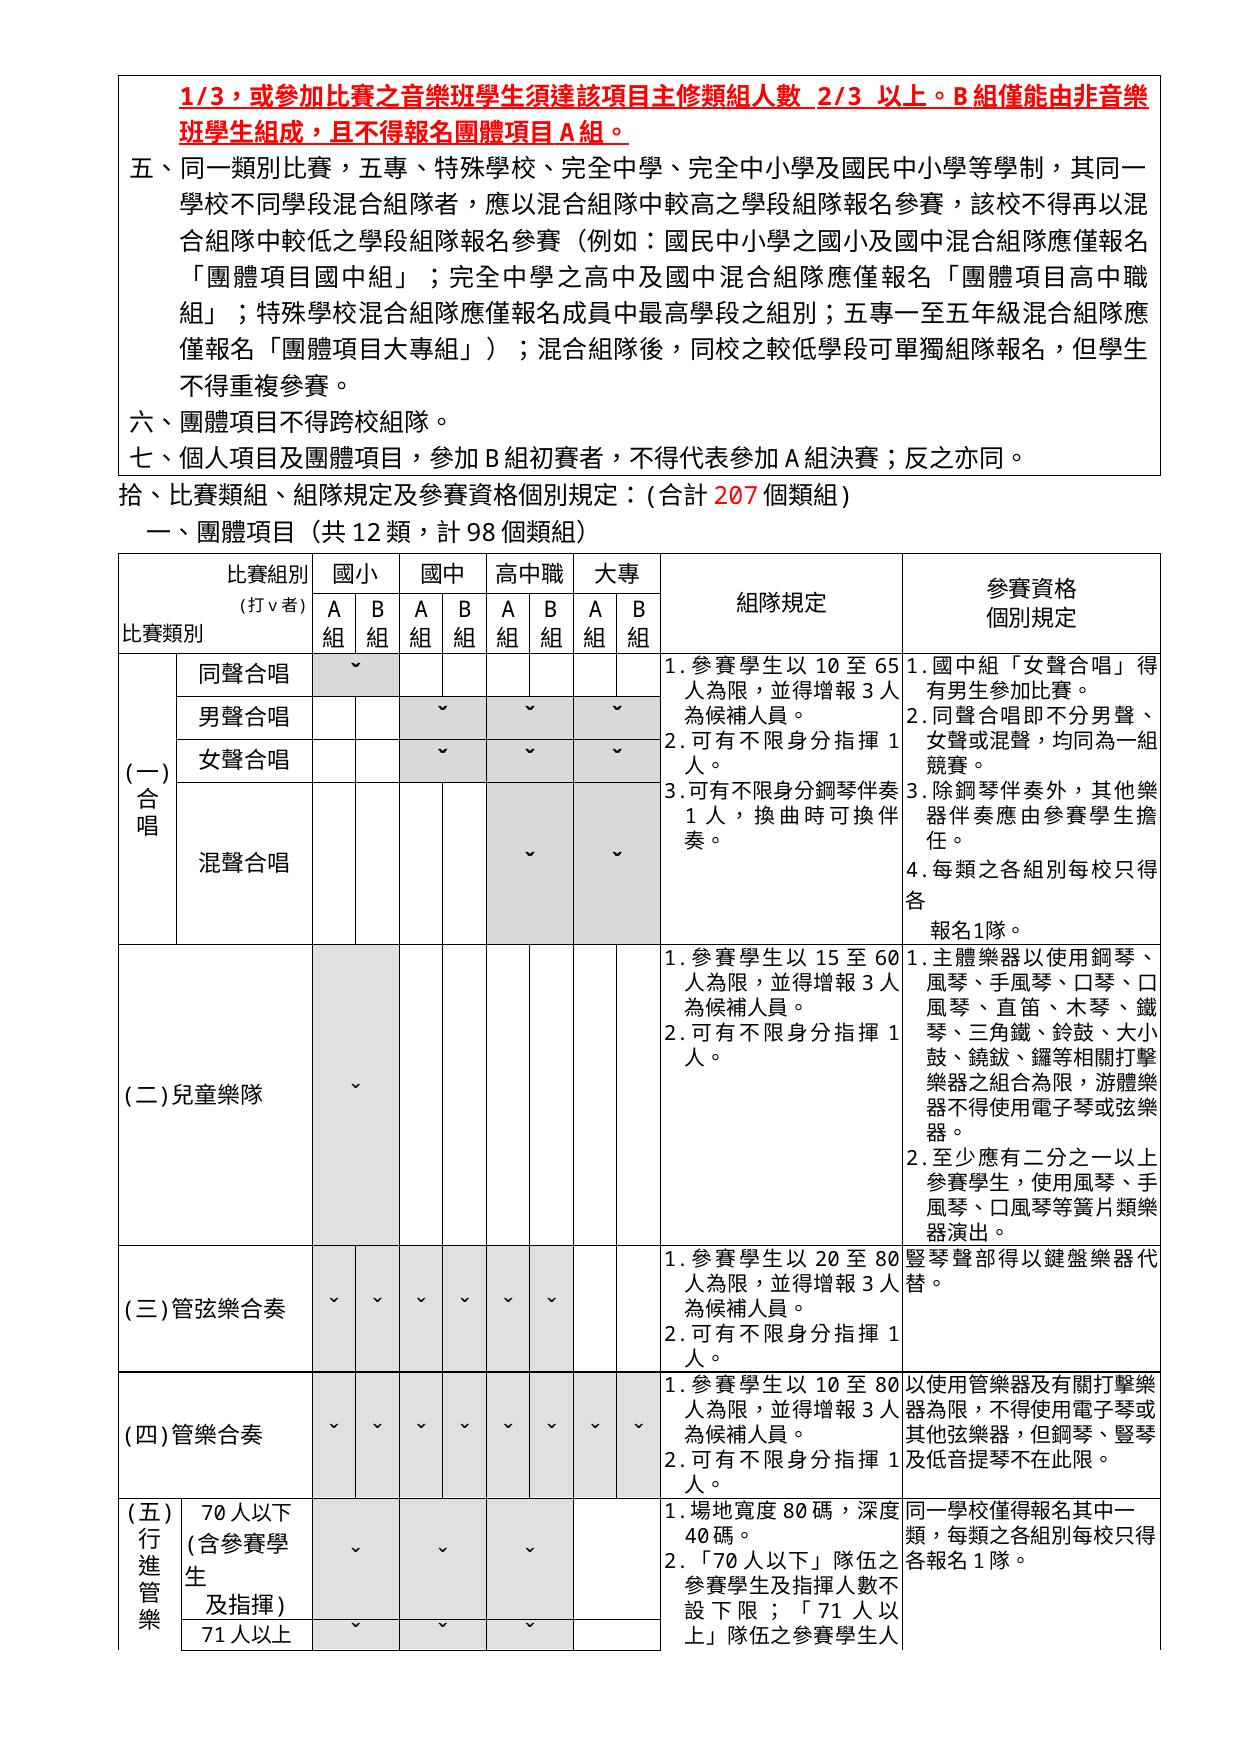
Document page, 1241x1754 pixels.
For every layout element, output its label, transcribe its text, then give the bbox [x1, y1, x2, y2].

table_cell ˇ [574, 783, 660, 944]
table_cell ˇ [400, 1499, 486, 1619]
table_cell 組隊規定 [661, 554, 902, 652]
table_cell A 組 [400, 594, 442, 652]
table_cell [356, 697, 399, 739]
table_cell 國小 [313, 554, 399, 593]
table_cell ˇ [487, 1373, 529, 1497]
table_cell ˇ [574, 740, 660, 782]
table_cell ˇ [313, 1499, 399, 1619]
table_cell ˇ [400, 697, 486, 739]
table_cell 1/3，或參加比賽之音樂班學生須達該項目主修類組人數 2/3 以上。B組僅能由非音樂班學生組成，且不得報名團體項目A組。 五、同一類別比賽，五專、特殊學校、完全中學、完全中小學及國民中小學等學制，其同一學校不同學段混合組隊者，應以混合組隊中較高之學段組隊報名參賽，該校不得再以混合組隊中較低之學段組隊報名參賽（例如：國民中小學之國小及國中混合組隊應僅報名「團體項目國中組」；完全中學之高中及國中混合組隊應僅報名「團體項目高中職組」；特殊學校混合組隊應僅報名成員中最高學段之組別；五專一至五年級混合組隊應僅報名「團體項目大專組」）；混合組隊後，同校之較低學段可單獨組隊報名，但學生不得重複參賽。 六、團體項目不得跨校組隊。 七、個人項目及團體項目，參加B組初賽者，不得代表參加A組決賽；反之亦同。 [119, 76, 1160, 475]
table_cell [487, 654, 529, 696]
table_cell [443, 945, 486, 1245]
table_cell [574, 1620, 660, 1649]
table_cell ˇ [356, 1246, 399, 1371]
table_cell ˇ [400, 740, 486, 782]
table_cell [617, 945, 660, 1245]
table_cell 男聲合唱 [177, 697, 312, 739]
table_cell ˇ [313, 945, 399, 1245]
table_cell 國中 [400, 554, 486, 593]
table_cell B 組 [530, 594, 573, 652]
table_cell ˇ [617, 1373, 660, 1497]
table_cell 1.場地寬度80碼，深度40碼。 2.「70人以下」隊伍之參賽學生及指揮人數不設下限；「71人以上」隊伍之參賽學生人 [661, 1499, 902, 1649]
table_cell 1.參賽學生以15至60人為限，並得增報3人為候補人員。 2.可有不限身分指揮1人。 [661, 945, 902, 1245]
table_cell ˇ [487, 1499, 573, 1619]
table_cell [400, 783, 442, 944]
table_cell ˇ [313, 1373, 355, 1497]
table_cell 1.主體樂器以使用鋼琴、風琴、手風琴、口琴、口風琴、直笛、木琴、鐵琴、三角鐵、鈴鼓、大小鼓、鐃鈸、鑼等相關打擊樂器之組合為限，游體樂器不得使用電子琴或弦樂器。 2.至少應有二分之一以上參賽學生，使用風琴、手風琴、口風琴等簧片類樂器演出。 [903, 945, 1160, 1245]
table_cell 參賽資格 個別規定 [903, 554, 1160, 652]
table_cell ˇ [400, 1620, 486, 1649]
table_cell (三)管弦樂合奏 [119, 1246, 312, 1371]
table_cell ˇ [443, 1246, 486, 1371]
table_cell B 組 [443, 594, 486, 652]
table_cell [313, 740, 355, 782]
table_cell ˇ [313, 1246, 355, 1371]
table_cell (四)管樂合奏 [119, 1373, 312, 1497]
table_cell [313, 783, 355, 944]
table_cell [617, 654, 660, 696]
table_cell [356, 783, 399, 944]
table_cell 豎琴聲部得以鍵盤樂器代替。 [903, 1246, 1160, 1371]
table_cell 1.參賽學生以10至65人為限，並得增報3人為候補人員。 2.可有不限身分指揮1人。 3.可有不限身分鋼琴伴奏1人，換曲時可換伴奏。 [661, 654, 902, 944]
table_cell [443, 783, 486, 944]
table_cell [574, 1246, 616, 1371]
table_cell 大專 [574, 554, 660, 593]
table_cell ˇ [400, 1373, 442, 1497]
table_cell ˇ [400, 1246, 442, 1371]
table_cell [400, 654, 442, 696]
table_cell [487, 945, 529, 1245]
table_cell ˇ [487, 740, 573, 782]
table_cell B 組 [617, 594, 660, 652]
table_cell A 組 [574, 594, 616, 652]
table_cell B 組 [356, 594, 399, 652]
table_cell (五) 行 進 管 樂 [119, 1499, 181, 1649]
table_cell ˇ [487, 697, 573, 739]
table_cell [574, 1499, 660, 1619]
table_cell [530, 654, 573, 696]
table_cell (二)兒童樂隊 [119, 945, 312, 1245]
table_cell 1.參賽學生以20至80人為限，並得增報3人為候補人員。 2.可有不限身分指揮1人。 [661, 1246, 902, 1371]
table_cell ˇ [313, 1620, 399, 1649]
table_cell 1.國中組「女聲合唱」得有男生參加比賽。 2.同聲合唱即不分男聲、女聲或混聲，均同為一組競賽。 3.除鋼琴伴奏外，其他樂器伴奏應由參賽學生擔任。 4.每類之各組別每校只得各 報名1隊。 [903, 654, 1160, 944]
text 拾、比賽類組、組隊規定及參賽資格個別規定：(合計207個類組) [118, 476, 1122, 512]
table_cell 高中職 [487, 554, 573, 593]
table_cell 70人以下 (含參賽學生 及指揮) [182, 1499, 312, 1619]
table_cell [443, 654, 486, 696]
table_header 一、團體項目（共12類，計98個類組） [118, 512, 1161, 553]
table_cell (一)合 唱 [119, 654, 176, 944]
table_cell ˇ [356, 1373, 399, 1497]
table_cell A 組 [487, 594, 529, 652]
table_cell [574, 654, 616, 696]
table_cell [356, 740, 399, 782]
table_cell [617, 1246, 660, 1371]
table_cell 71人以上 [182, 1620, 312, 1649]
table_cell 以使用管樂器及有關打擊樂 器為限，不得使用電子琴或 其他弦樂器，但鋼琴、豎琴 及低音提琴不在此限。 [903, 1373, 1160, 1497]
table_cell [313, 697, 355, 739]
table_cell ˇ [574, 1373, 616, 1497]
table_cell ˇ [487, 1246, 529, 1371]
table_cell ˇ [313, 654, 399, 696]
table_cell ˇ [530, 1373, 573, 1497]
table_cell ˇ [487, 1620, 573, 1649]
table_cell [574, 945, 616, 1245]
table_cell 女聲合唱 [177, 740, 312, 782]
table_cell ˇ [487, 783, 573, 944]
table_cell [530, 945, 573, 1245]
table_cell ˇ [530, 1246, 573, 1371]
table_cell A 組 [313, 594, 355, 652]
table_cell 1.參賽學生以10至80人為限，並得增報3人為候補人員。 2.可有不限身分指揮1人。 [661, 1373, 902, 1497]
table_cell 同聲合唱 [177, 654, 312, 696]
table_cell ˇ [443, 1373, 486, 1497]
table_cell 同一學校僅得報名其中一 類，每類之各組別每校只得 各報名1隊。 [903, 1499, 1160, 1649]
table_cell 比賽組別 (打v者)比賽類別 [119, 554, 312, 652]
table_cell ˇ [574, 697, 660, 739]
table_cell [400, 945, 442, 1245]
table_cell 混聲合唱 [177, 783, 312, 944]
